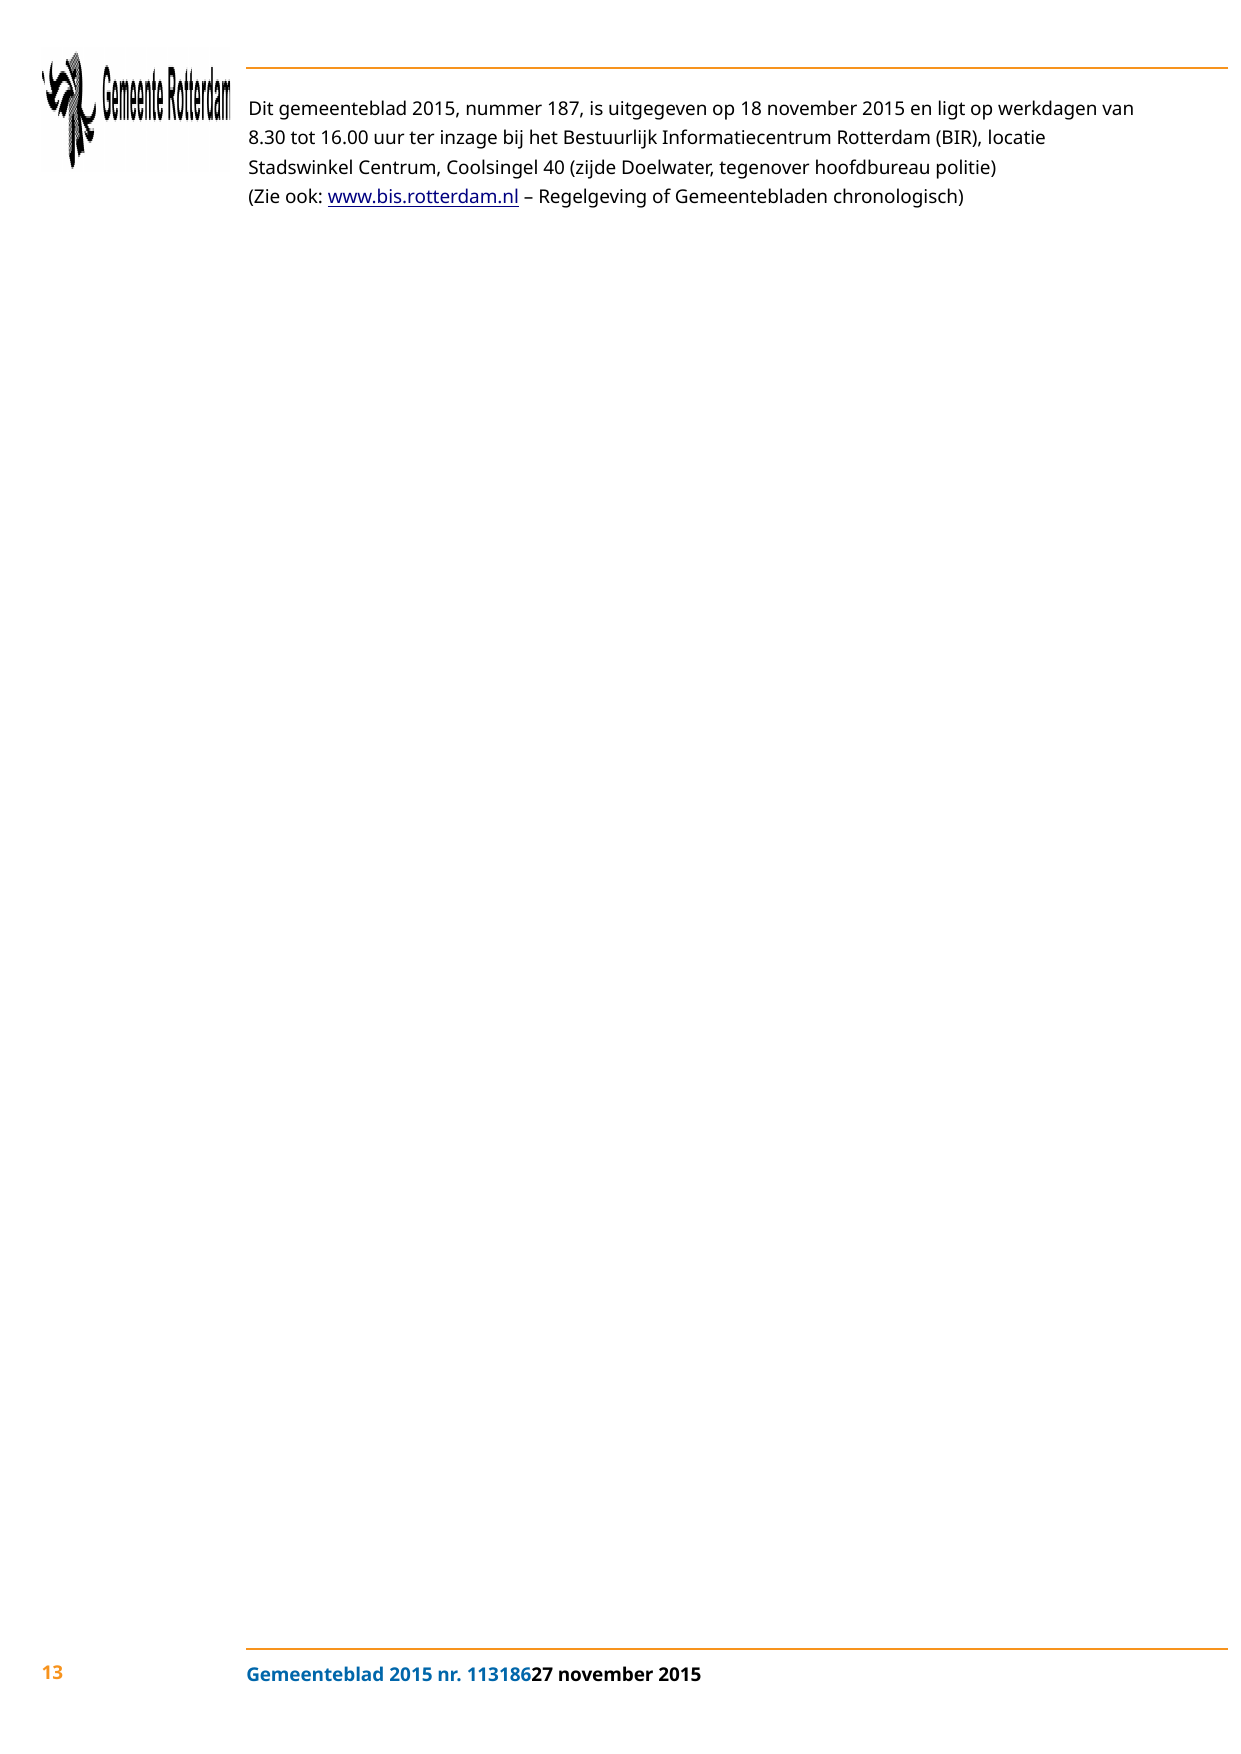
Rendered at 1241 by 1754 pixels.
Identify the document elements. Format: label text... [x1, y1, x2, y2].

text Dit gemeenteblad 2015, nummer 187, is uitgegeven op 18 november 2015 en ligt op werkdagen van 8.30 tot 16.00 uur ter inzage bij het Bestuurlijk Informatiecentrum Rotterdam (BIR), locatie Stadswinkel Centrum, Coolsingel 40 (zijde Doelwater, tegenover hoofdbureau politie) [248, 95, 1152, 180]
picture [41, 47, 231, 172]
text (Zie ook: www.bis.rotterdam.nl – Regelgeving of Gemeentebladen chronologisch) [248, 184, 1152, 209]
